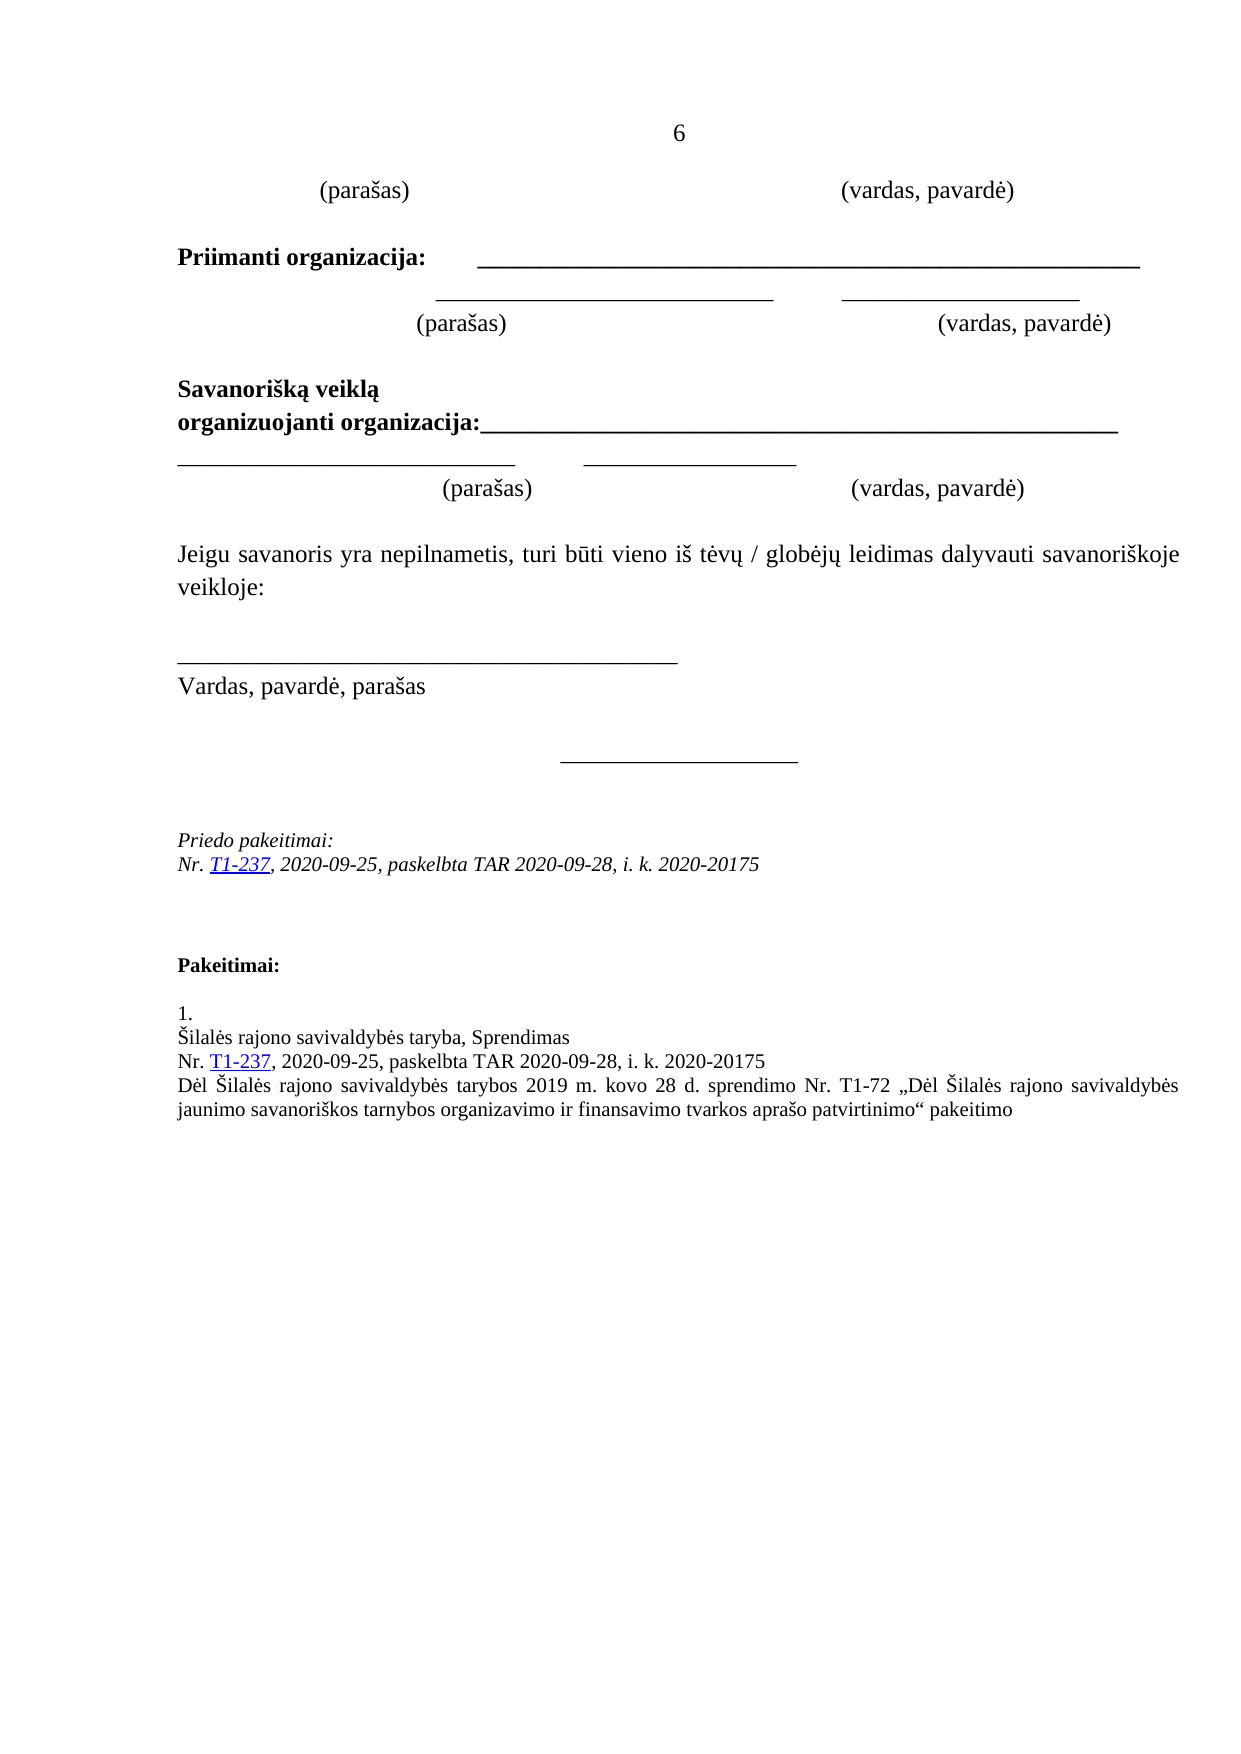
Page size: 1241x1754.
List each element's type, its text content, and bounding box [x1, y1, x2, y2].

text Vardas, pavardė, parašas [177, 671, 1181, 700]
text (parašas) (vardas, pavardė) [177, 176, 1181, 204]
text Priedo pakeitimai: [177, 827, 1181, 852]
text ___________________ [177, 737, 1181, 766]
text (parašas) (vardas, pavardė) [177, 473, 1181, 502]
text ___________________________ _________________ [177, 440, 1181, 468]
text Nr. T1-237, 2020-09-25, paskelbta TAR 2020-09-28, i. k. 2020-20175 [177, 1049, 1181, 1073]
text Nr. T1-237, 2020-09-25, paskelbta TAR 2020-09-28, i. k. 2020-20175 [177, 852, 1181, 876]
text Šilalės rajono savivaldybės taryba, Sprendimas [177, 1025, 1181, 1049]
text Priimanti organizacija: _____________________________________________________ [177, 242, 1181, 270]
text Savanorišką veiklą [177, 374, 1181, 402]
text Jeigu savanoris yra nepilnametis, turi būti vieno iš tėvų / globėjų leidimas dalyvauti savanoriškoje veikloje: [177, 539, 1181, 601]
text Pakeitimai: [177, 952, 1181, 977]
text ___________________________ ___________________ [177, 275, 1181, 303]
text ________________________________________ [177, 638, 1181, 667]
text Dėl Šilalės rajono savivaldybės tarybos 2019 m. kovo 28 d. sprendimo Nr. T1-72 „Dėl Šilalės rajono savivaldybės jaunimo savanoriškos tarnybos organizavimo ir finansavimo tvarkos aprašo patvirtinimo“ pakeitimo [177, 1073, 1181, 1121]
text organizuojanti organizacija:___________________________________________________ [177, 407, 1181, 436]
text (parašas) (vardas, pavardė) [177, 308, 1181, 336]
text 1. [177, 1001, 1181, 1025]
